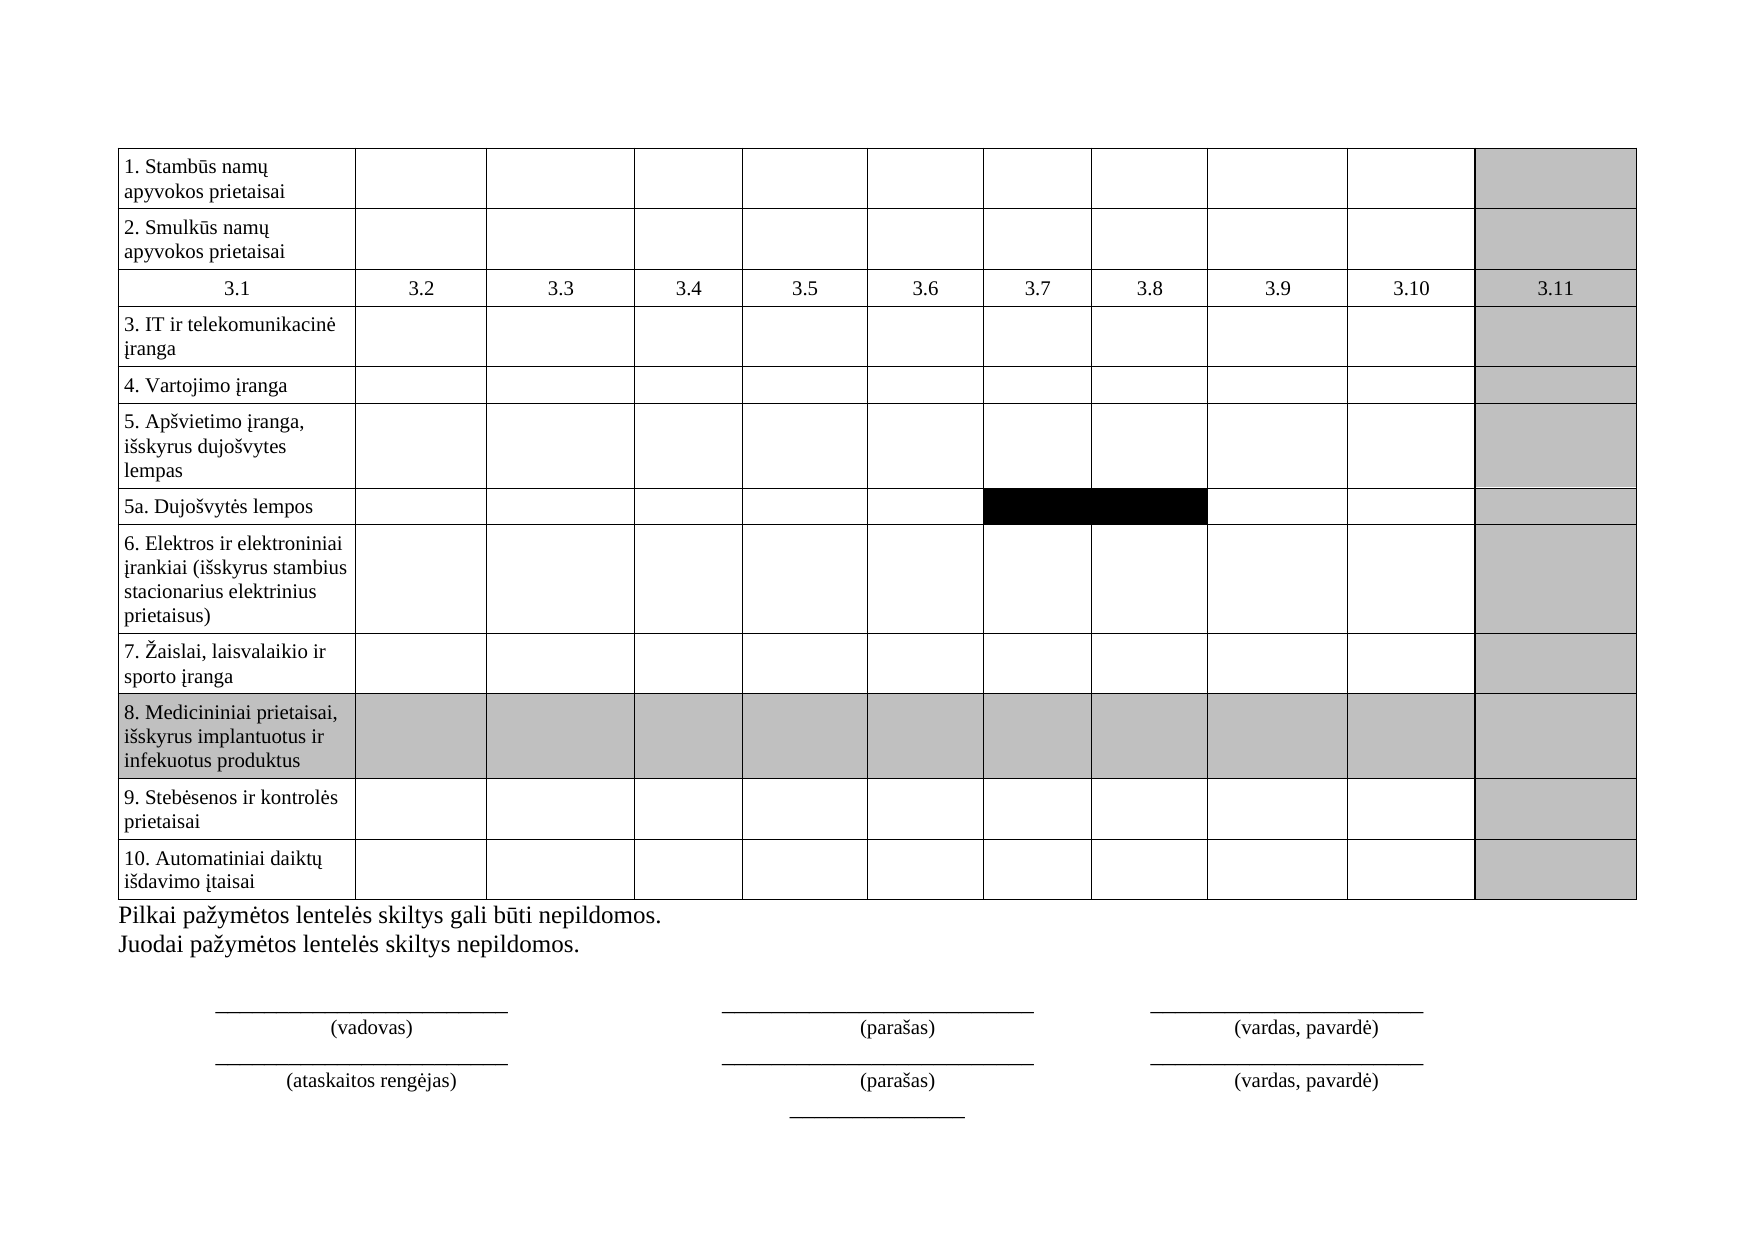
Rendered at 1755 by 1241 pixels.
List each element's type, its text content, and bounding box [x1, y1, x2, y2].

table_cell 5. Apšvietimo įranga, išskyrus dujošvytes lempas [119, 404, 355, 487]
table_cell [1476, 367, 1636, 403]
table_cell [635, 634, 742, 693]
table_cell [635, 779, 742, 839]
table_cell 3. IT ir telekomunikacinė įranga [119, 307, 355, 366]
table_cell 3.4 [635, 270, 742, 306]
table_cell [356, 840, 486, 899]
table_cell [487, 149, 634, 208]
table_cell [1092, 209, 1207, 269]
table_cell [868, 404, 983, 487]
table_cell 8. Medicininiai prietaisai, išskyrus implantuotus ir infekuotus produktus [119, 694, 355, 778]
table_cell [743, 525, 867, 633]
table_cell [635, 367, 742, 403]
table_cell [1208, 694, 1347, 778]
table_cell [743, 149, 867, 208]
table_cell [743, 840, 867, 899]
table_cell 3.7 [984, 270, 1091, 306]
table_cell [635, 525, 742, 633]
table_cell [868, 634, 983, 693]
table_cell [743, 694, 867, 778]
table_cell [868, 149, 983, 208]
table_cell [1476, 840, 1636, 899]
table_cell [1208, 404, 1347, 487]
table_cell [1476, 307, 1636, 366]
table_cell [1348, 404, 1474, 487]
table_cell [1208, 634, 1347, 693]
table_cell 3.5 [743, 270, 867, 306]
table_cell [1092, 149, 1207, 208]
table_cell 1. Stambūs namų apyvokos prietaisai [119, 149, 355, 208]
table_cell [487, 525, 634, 633]
table_cell [1476, 779, 1636, 839]
table_cell [356, 779, 486, 839]
table_cell 10. Automatiniai daiktų išdavimo įtaisai [119, 840, 355, 899]
table_cell [635, 209, 742, 269]
table_cell 3.3 [487, 270, 634, 306]
table_cell [487, 694, 634, 778]
table_cell [984, 404, 1091, 487]
table_cell [1476, 149, 1636, 208]
table_cell [743, 779, 867, 839]
table_cell [1476, 694, 1636, 778]
table_cell [1476, 209, 1636, 269]
table_cell 9. Stebėsenos ir kontrolės prietaisai [119, 779, 355, 839]
table_cell 7. Žaislai, laisvalaikio ir sporto įranga [119, 634, 355, 693]
text ______________ [118, 1092, 1636, 1121]
table_cell [635, 404, 742, 487]
table_cell [1208, 149, 1347, 208]
table_cell [984, 307, 1091, 366]
table_cell 3.11 [1476, 270, 1636, 306]
table_cell [1476, 489, 1636, 524]
table_cell 3.9 [1208, 270, 1347, 306]
table_cell [635, 694, 742, 778]
table_cell [868, 525, 983, 633]
table_cell 2. Smulkūs namų apyvokos prietaisai [119, 209, 355, 269]
table_cell [984, 489, 1091, 524]
table_cell 4. Vartojimo įranga [119, 367, 355, 403]
table_cell [1092, 404, 1207, 487]
table_cell [1092, 694, 1207, 778]
table_cell [984, 779, 1091, 839]
table_cell 5a. Dujošvytės lempos [119, 489, 355, 524]
table_cell [1208, 489, 1347, 524]
table_cell [1208, 525, 1347, 633]
table_cell [1092, 525, 1207, 633]
table_cell [1348, 694, 1474, 778]
table_cell [1476, 525, 1636, 633]
table_cell [1208, 209, 1347, 269]
table_cell [743, 367, 867, 403]
table_cell [1092, 307, 1207, 366]
table_cell 3.2 [356, 270, 486, 306]
table_cell [635, 149, 742, 208]
text (ataskaitos rengėjas) (parašas) (vardas, pavardė) [118, 1068, 1636, 1092]
table_cell [868, 779, 983, 839]
table_cell [743, 489, 867, 524]
table_cell [487, 307, 634, 366]
table_cell [984, 209, 1091, 269]
table_cell [356, 209, 486, 269]
table_cell [984, 694, 1091, 778]
table_cell [868, 489, 983, 524]
text (vadovas) (parašas) (vardas, pavardė) [118, 1015, 1636, 1039]
table_cell [743, 404, 867, 487]
table_cell 3.10 [1348, 270, 1474, 306]
table_cell [868, 694, 983, 778]
text Pilkai pažymėtos lentelės skiltys gali būti nepildomos. [118, 900, 1636, 929]
table_cell [1092, 779, 1207, 839]
table_cell [743, 209, 867, 269]
table_cell [487, 489, 634, 524]
table_cell [1348, 489, 1474, 524]
table_cell [984, 634, 1091, 693]
table_cell [487, 634, 634, 693]
table_cell [356, 694, 486, 778]
table_cell [868, 367, 983, 403]
table_cell [1092, 367, 1207, 403]
table_cell [487, 404, 634, 487]
table_cell [1208, 840, 1347, 899]
table_cell [356, 634, 486, 693]
table_cell [356, 367, 486, 403]
table_cell 3.1 [119, 270, 355, 306]
table_cell 6. Elektros ir elektroniniai įrankiai (išskyrus stambius stacionarius elektrinius prietaisus) [119, 525, 355, 633]
table_cell [356, 525, 486, 633]
table_cell [1476, 634, 1636, 693]
table_cell 3.8 [1092, 270, 1207, 306]
table_cell [635, 489, 742, 524]
table_cell [984, 149, 1091, 208]
table_cell [1348, 307, 1474, 366]
table_cell [487, 209, 634, 269]
table_cell [356, 307, 486, 366]
table_cell [635, 307, 742, 366]
table_cell [743, 307, 867, 366]
table_cell [868, 209, 983, 269]
table_cell [1348, 525, 1474, 633]
table_cell [1348, 779, 1474, 839]
table_cell [487, 779, 634, 839]
table_cell [1348, 209, 1474, 269]
table_cell [635, 840, 742, 899]
table_cell [868, 840, 983, 899]
table_cell [487, 367, 634, 403]
table_cell [356, 489, 486, 524]
table_cell [984, 367, 1091, 403]
table_cell [1092, 489, 1207, 524]
table_cell [868, 307, 983, 366]
table_cell [1092, 634, 1207, 693]
table_cell [984, 525, 1091, 633]
table_cell [1208, 367, 1347, 403]
table_cell [1348, 634, 1474, 693]
table_cell 3.6 [868, 270, 983, 306]
table_cell [984, 840, 1091, 899]
table_cell [487, 840, 634, 899]
table_cell [743, 634, 867, 693]
table_cell [1348, 367, 1474, 403]
table_cell [1476, 404, 1636, 487]
table_cell [1208, 307, 1347, 366]
table_cell [1092, 840, 1207, 899]
table_cell [1348, 149, 1474, 208]
table_cell [1348, 840, 1474, 899]
table_cell [356, 404, 486, 487]
table_cell [356, 149, 486, 208]
text Juodai pažymėtos lentelės skiltys nepildomos. [118, 929, 1636, 958]
table_cell [1208, 779, 1347, 839]
